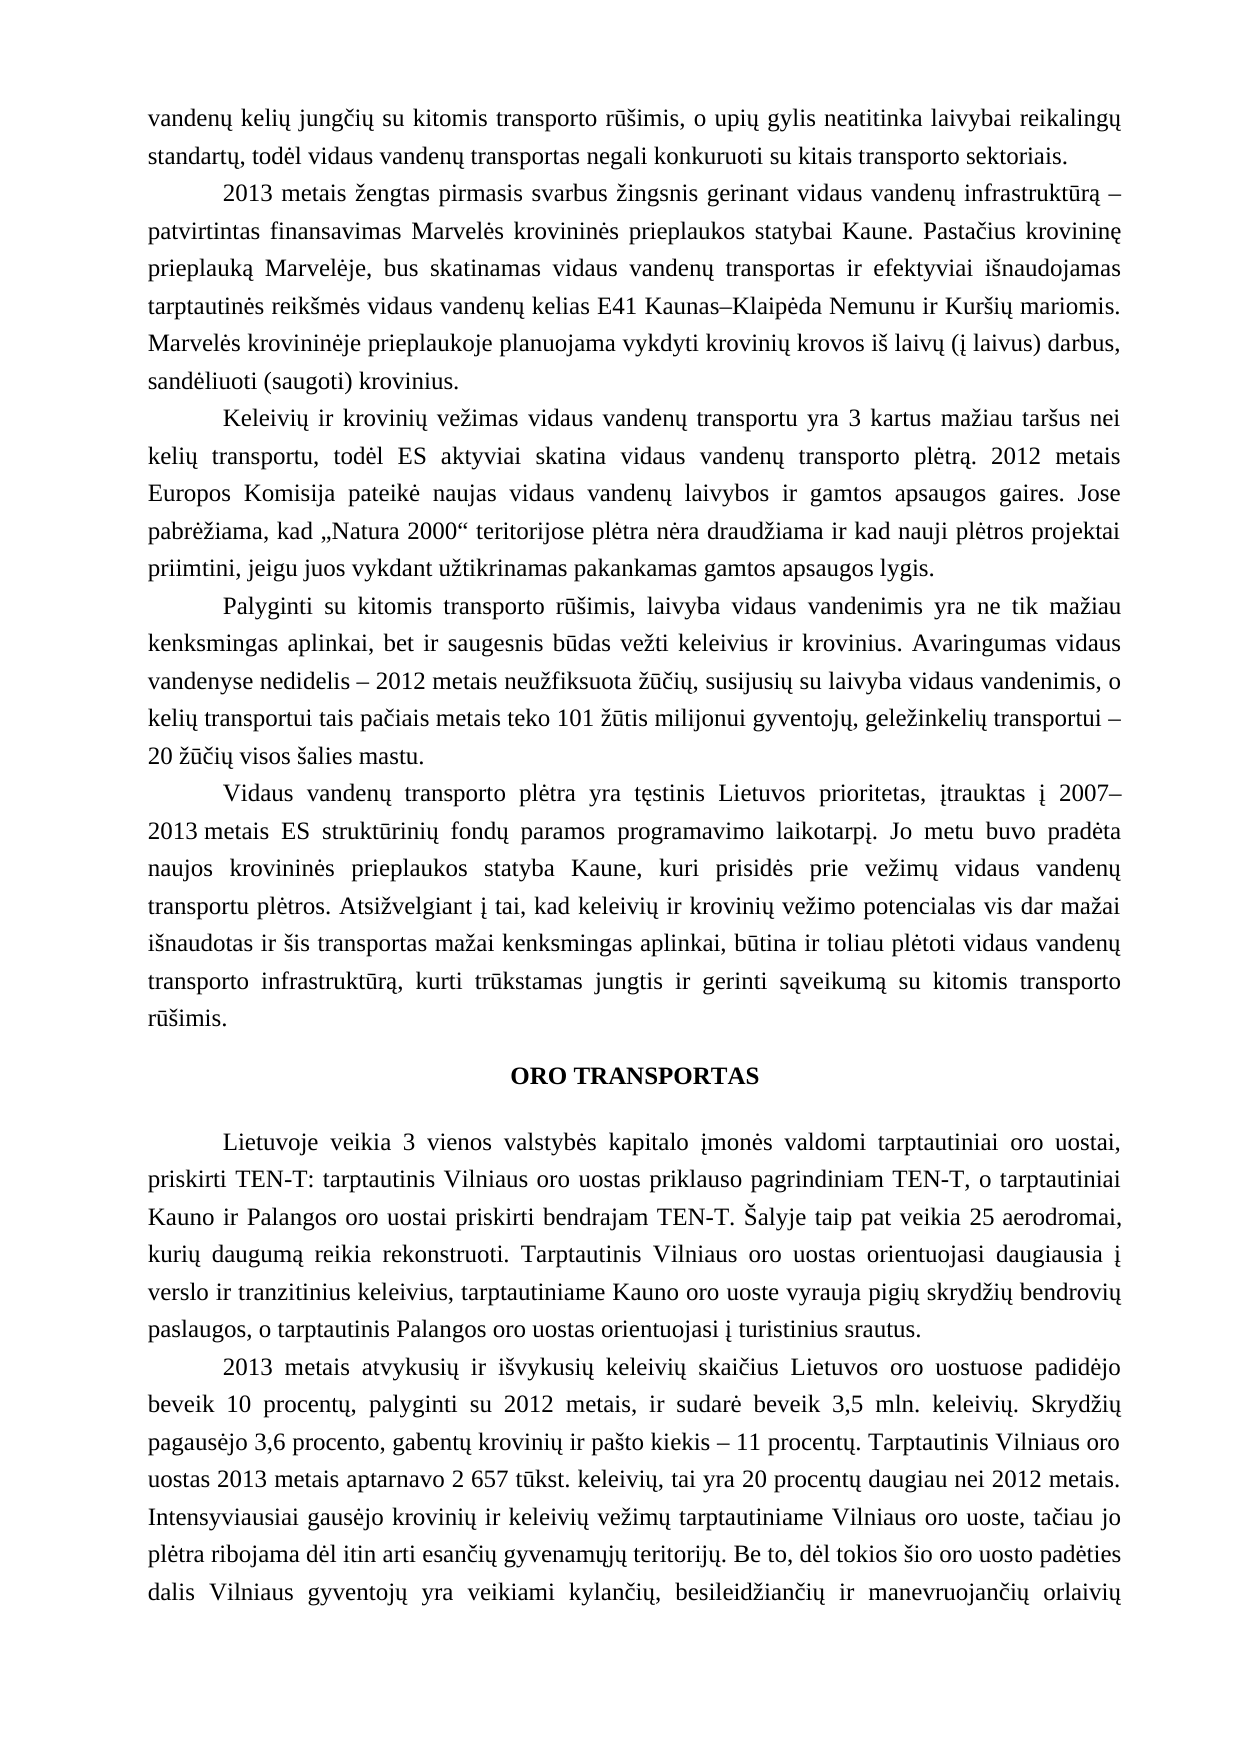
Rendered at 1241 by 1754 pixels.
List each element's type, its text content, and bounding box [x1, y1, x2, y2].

text vandenų kelių jungčių su kitomis transporto rūšimis, o upių gylis neatitinka laivybai reikalingų standartų, todėl vidaus vandenų transportas negali konkuruoti su kitais transporto sektoriais. [148, 94, 1122, 169]
text 2013 metais atvykusių ir išvykusių keleivių skaičius Lietuvos oro uostuose padidėjo beveik 10 procentų, palyginti su 2012 metais, ir sudarė beveik 3,5 mln. keleivių. Skrydžių pagausėjo 3,6 procento, gabentų krovinių ir pašto kiekis – 11 procentų. Tarptautinis Vilniaus oro uostas 2013 metais aptarnavo 2 657 tūkst. keleivių, tai yra 20 procentų daugiau nei 2012 metais. Intensyviausiai gausėjo krovinių ir keleivių vežimų tarptautiniame Vilniaus oro uoste, tačiau jo plėtra ribojama dėl itin arti esančių gyvenamųjų teritorijų. Be to, dėl tokios šio oro uosto padėties dalis Vilniaus gyventojų yra veikiami kylančių, besileidžiančių ir manevruojančių orlaivių [148, 1343, 1122, 1606]
text Oro transportas [148, 1061, 1122, 1089]
text Vidaus vandenų transporto plėtra yra tęstinis Lietuvos prioritetas, įtrauktas į 2007–2013 metais ES struktūrinių fondų paramos programavimo laikotarpį. Jo metu buvo pradėta naujos krovininės prieplaukos statyba Kaune, kuri prisidės prie vežimų vidaus vandenų transportu plėtros. Atsižvelgiant į tai, kad keleivių ir krovinių vežimo potencialas vis dar mažai išnaudotas ir šis transportas mažai kenksmingas aplinkai, būtina ir toliau plėtoti vidaus vandenų transporto infrastruktūrą, kurti trūkstamas jungtis ir gerinti sąveikumą su kitomis transporto rūšimis. [148, 769, 1122, 1032]
text Palyginti su kitomis transporto rūšimis, laivyba vidaus vandenimis yra ne tik mažiau kenksmingas aplinkai, bet ir saugesnis būdas vežti keleivius ir krovinius. Avaringumas vidaus vandenyse nedidelis – 2012 metais neužfiksuota žūčių, susijusių su laivyba vidaus vandenimis, o kelių transportui tais pačiais metais teko 101 žūtis milijonui gyventojų, geležinkelių transportui – 20 žūčių visos šalies mastu. [148, 582, 1122, 769]
text Keleivių ir krovinių vežimas vidaus vandenų transportu yra 3 kartus mažiau taršus nei kelių transportu, todėl ES aktyviai skatina vidaus vandenų transporto plėtrą. 2012 metais Europos Komisija pateikė naujas vidaus vandenų laivybos ir gamtos apsaugos gaires. Jose pabrėžiama, kad „Natura 2000“ teritorijose plėtra nėra draudžiama ir kad nauji plėtros projektai priimtini, jeigu juos vykdant užtikrinamas pakankamas gamtos apsaugos lygis. [148, 394, 1122, 582]
text 2013 metais žengtas pirmasis svarbus žingsnis gerinant vidaus vandenų infrastruktūrą – patvirtintas finansavimas Marvelės krovininės prieplaukos statybai Kaune. Pastačius krovininę prieplauką Marvelėje, bus skatinamas vidaus vandenų transportas ir efektyviai išnaudojamas tarptautinės reikšmės vidaus vandenų kelias E41 Kaunas–Klaipėda Nemunu ir Kuršių mariomis. Marvelės krovininėje prieplaukoje planuojama vykdyti krovinių krovos iš laivų (į laivus) darbus, sandėliuoti (saugoti) krovinius. [148, 169, 1122, 394]
text Lietuvoje veikia 3 vienos valstybės kapitalo įmonės valdomi tarptautiniai oro uostai, priskirti TEN-T: tarptautinis Vilniaus oro uostas priklauso pagrindiniam TEN-T, o tarptautiniai Kauno ir Palangos oro uostai priskirti bendrajam TEN-T. Šalyje taip pat veikia 25 aerodromai, kurių daugumą reikia rekonstruoti. Tarptautinis Vilniaus oro uostas orientuojasi daugiausia į verslo ir tranzitinius keleivius, tarptautiniame Kauno oro uoste vyrauja pigių skrydžių bendrovių paslaugos, o tarptautinis Palangos oro uostas orientuojasi į turistinius srautus. [148, 1118, 1122, 1343]
